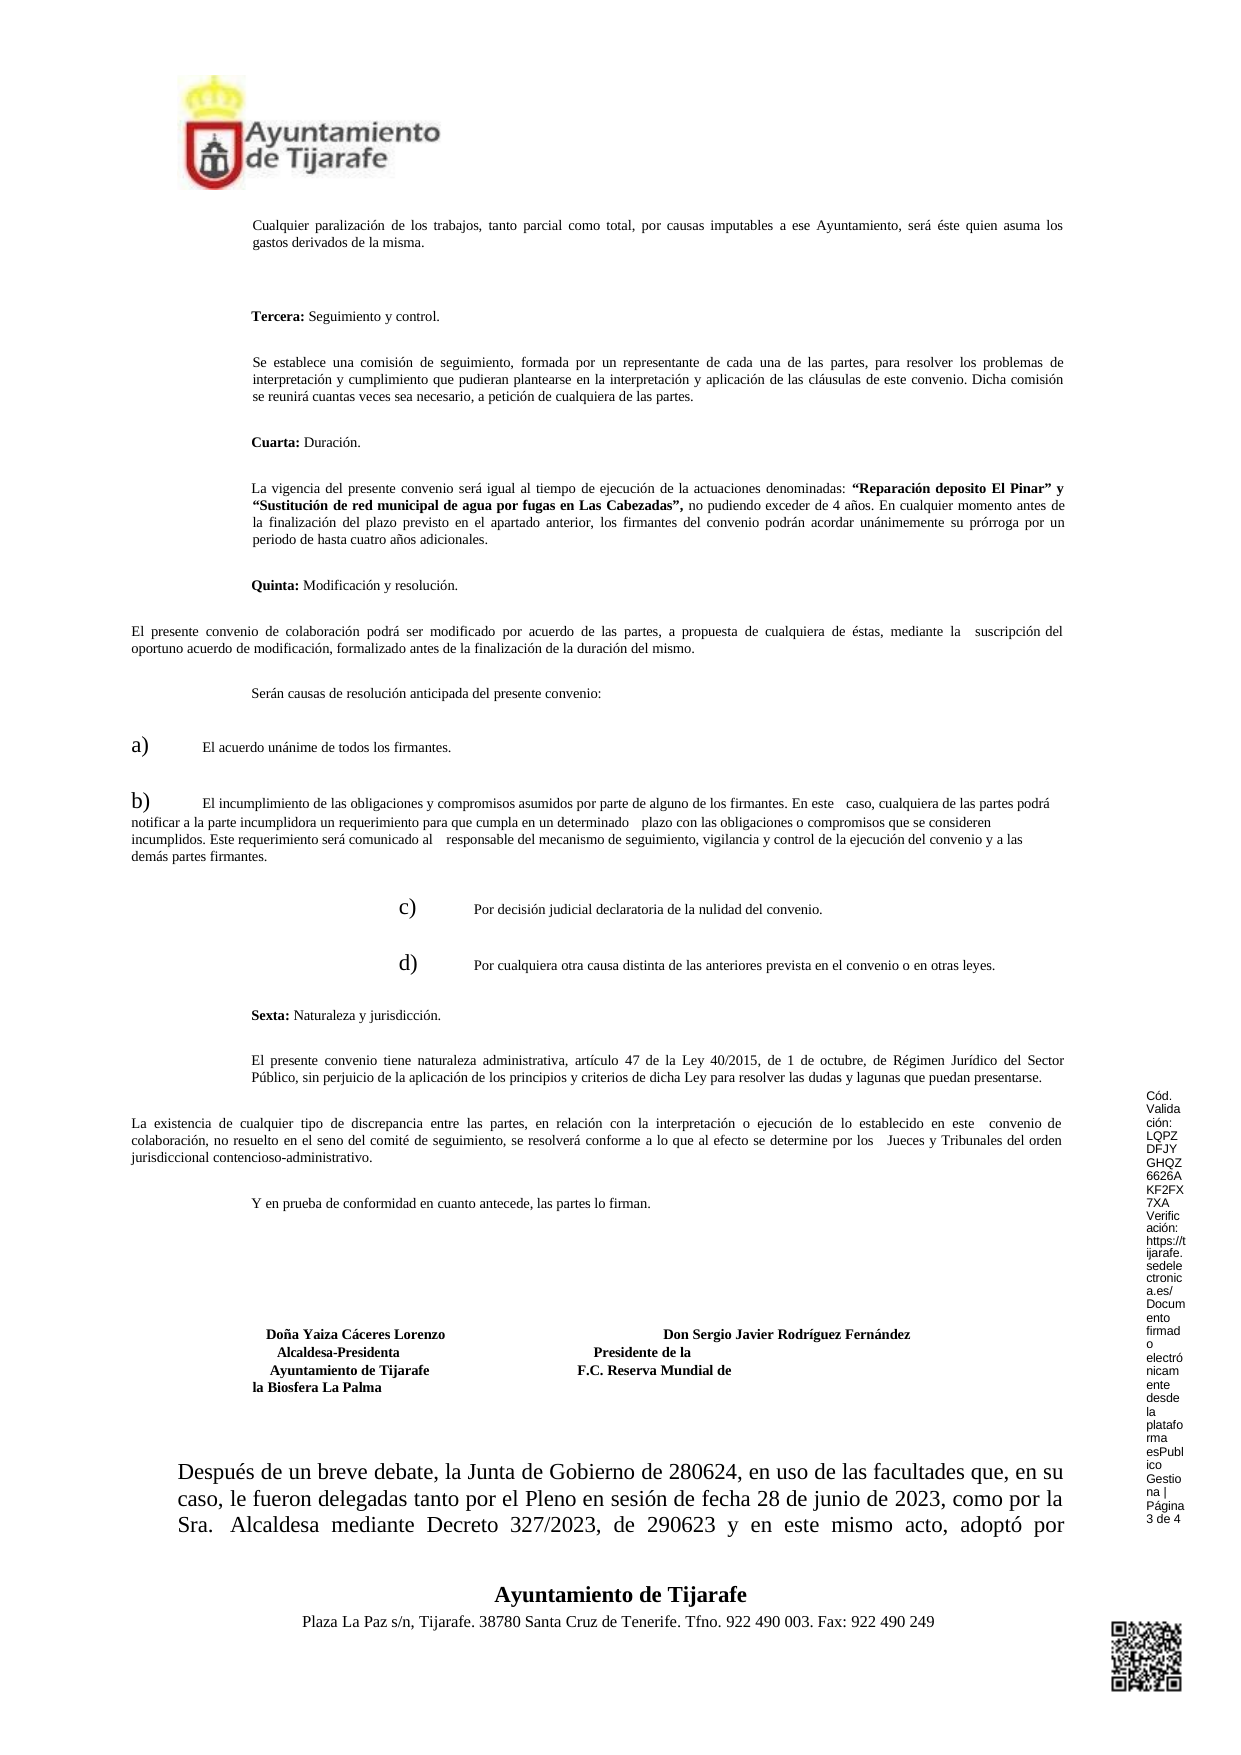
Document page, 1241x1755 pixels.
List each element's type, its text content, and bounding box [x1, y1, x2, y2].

text Después de un breve debate, la Junta de Gobierno de 280624, en uso de las facultades que, en su caso, le fueron delegadas tanto por el Pleno en sesión de fecha 28 de junio de 2023, como por la Sra. Alcaldesa mediante Decreto 327/2023, de 290623 y en este mismo acto, adoptó por [177, 1458, 1064, 1537]
text Y en prueba de conformidad en cuanto antecede, las partes lo firman. [251, 1194, 1144, 1211]
text Tercera: Seguimiento y control. [251, 308, 1195, 325]
text El presente convenio de colaboración podrá ser modificado por acuerdo de las partes, a propuesta de cualquiera de éstas, mediante la suscripción del oportuno acuerdo de modificación, formalizado antes de la finalización de la duración del mismo. [131, 623, 1064, 656]
text La vigencia del presente convenio será igual al tiempo de ejecución de la actuaciones denominadas: “Reparación deposito El Pinar” y “Sustitución de red municipal de agua por fugas en Las Cabezadas”, no pudiendo exceder de 4 años. En cualquier momento antes de la finalización del plazo previsto en el apartado anterior, los firmantes del convenio podrán acordar unánimemente su prórroga por un periodo de hasta cuatro años adicionales. [251, 480, 1065, 548]
text El presente convenio tiene naturaleza administrativa, artículo 47 de la Ley 40/2015, de 1 de octubre, de Régimen Jurídico del Sector Público, sin perjuicio de la aplicación de los principios y criterios de dicha Ley para resolver las dudas y lagunas que puedan presentarse. [251, 1052, 1064, 1086]
text Se establece una comisión de seguimiento, formada por un representante de cada una de las partes, para resolver los problemas de interpretación y cumplimiento que pudieran plantearse en la interpretación y aplicación de las cláusulas de este convenio. Dicha comisión se reunirá cuantas veces sea necesario, a petición de cualquiera de las partes. [252, 354, 1064, 405]
text Cód. Validación: LQPZDFJYGHQZ6626AKF2FX7XA [1146, 1089, 1186, 1210]
text Cualquier paralización de los trabajos, tanto parcial como total, por causas imputables a ese Ayuntamiento, será éste quien asuma los gastos derivados de la misma. [252, 217, 1064, 251]
text La existencia de cualquier tipo de discrepancia entre las partes, en relación con la interpretación o ejecución de lo establecido en este convenio de colaboración, no resuelto en el seno del comité de seguimiento, se resolverá conforme a lo que al efecto se determine por los Jueces y Tribunales del orden jurisdiccional contencioso-administrativo. [131, 1114, 1063, 1166]
text [1144, 1089, 1186, 1612]
subtitle Doña Yaiza Cáceres Lorenzo Don Sergio Javier Rodríguez Fernández Alcaldesa-Presidenta Presidente de la [266, 1326, 914, 1360]
list Por cualquiera otra causa distinta de las anteriores prevista en el convenio o en otras leyes. [399, 949, 1195, 975]
text Verificación: https://tijarafe.sedelectronica.es/ [1146, 1210, 1186, 1298]
text Cuarta: Duración. [251, 434, 1195, 451]
text Quinta: Modificación y resolución. [251, 577, 1195, 593]
text Ayuntamiento de Tijarafe F.C. Reserva Mundial de la Biosfera La Palma [252, 1361, 733, 1395]
list El acuerdo unánime de todos los firmantes. [131, 731, 1195, 757]
list Por decisión judicial declaratoria de la nulidad del convenio. [399, 893, 1195, 919]
list El incumplimiento de las obligaciones y compromisos asumidos por parte de alguno de los firmantes. En este caso, cualquiera de las partes podrá notificar a la parte incumplidora un requerimiento para que cumpla en un determinado plazo con las obligaciones o compromisos que se consideren incumplidos. Este requerimiento será comunicado al responsable del mecanismo de seguimiento, vigilancia y control de la ejecución del convenio y a las demás partes firmantes. [131, 787, 1053, 864]
text Sexta: Naturaleza y jurisdicción. [251, 1006, 1195, 1023]
text Documento firmado electrónicamente desde la plataforma esPublico Gestiona | Página 3 de 4 [1146, 1298, 1186, 1526]
text Serán causas de resolución anticipada del presente convenio: [251, 685, 1195, 702]
